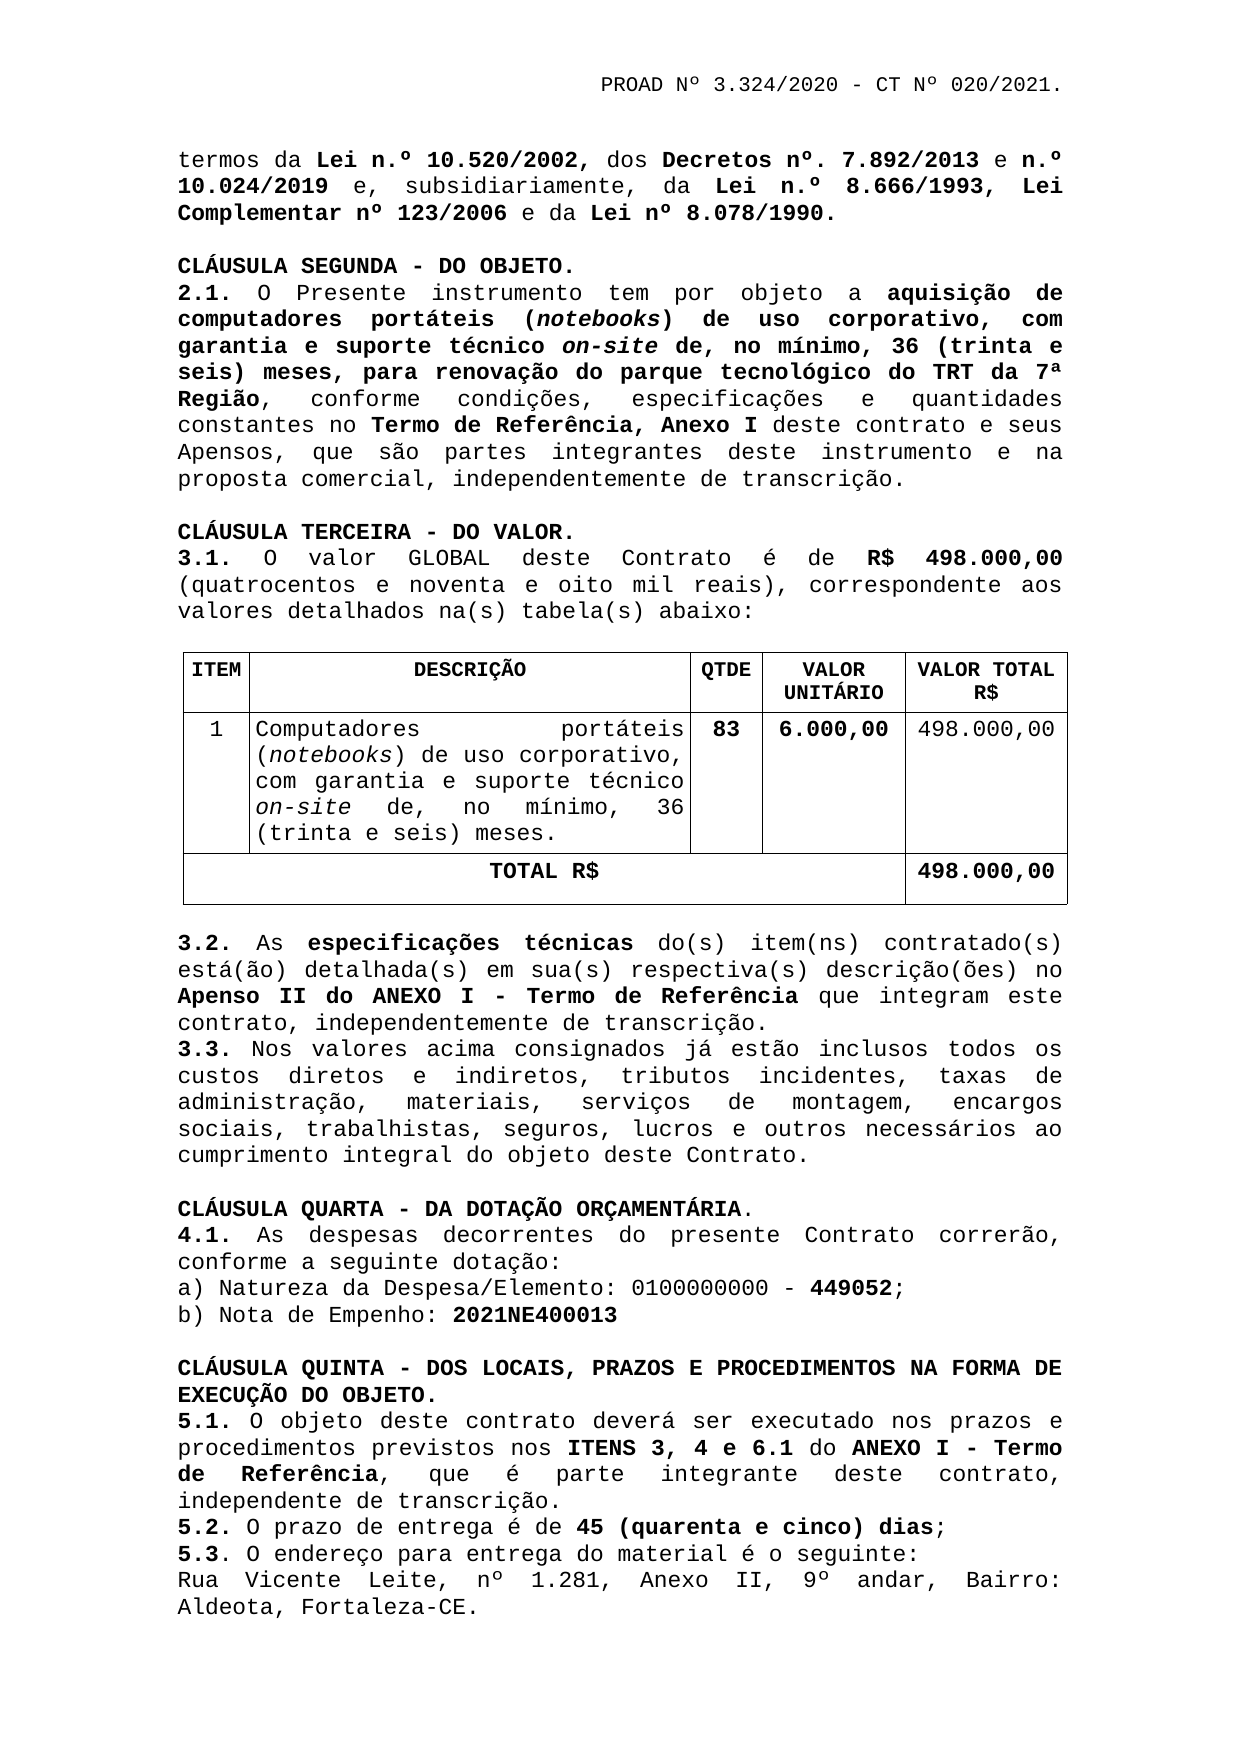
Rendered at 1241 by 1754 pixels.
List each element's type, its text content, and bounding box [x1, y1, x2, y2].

table_cell 498.000,00 [906, 854, 1067, 904]
text 5.1. O objeto deste contrato deverá ser executado nos prazos e procedimentos previstos nos ITENS 3, 4 e 6.1 do ANEXO I - Termo de Referência, que é parte integrante deste contrato, independente de transcrição. [177, 1409, 1063, 1515]
text 2.1. O Presente instrumento tem por objeto a aquisição de computadores portáteis (notebooks) de uso corporativo, com garantia e suporte técnico on-site de, no mínimo, 36 (trinta e seis) meses, para renovação do parque tecnológico do TRT da 7ª Região, conforme condições, especificações e quantidades constantes no Termo de Referência, Anexo I deste contrato e seus Apensos, que são partes integrantes deste instrumento e na proposta comercial, independentemente de transcrição. [177, 280, 1063, 493]
text b) Nota de Empenho: 2021NE400013 [177, 1303, 1063, 1329]
table_cell 83 [691, 713, 762, 853]
table_cell 1 [184, 713, 249, 853]
table_header ITEM [184, 653, 249, 712]
text CLÁUSULA QUARTA - DA DOTAÇÃO ORÇAMENTÁRIA. [177, 1196, 1063, 1223]
table_header DESCRIÇÃO [250, 653, 690, 712]
table_header VALOR TOTAL R$ [906, 653, 1067, 712]
table_header VALOR UNITÁRIO [763, 653, 905, 712]
table_cell 6.000,00 [763, 713, 905, 853]
text 3.1. O valor GLOBAL deste Contrato é de R$ 498.000,00 (quatrocentos e noventa e oito mil reais), correspondente aos valores detalhados na(s) tabela(s) abaixo: [177, 546, 1063, 626]
table_cell Computadores portáteis (notebooks) de uso corporativo, com garantia e suporte técnico on-site de, no mínimo, 36 (trinta e seis) meses. [250, 713, 690, 853]
table_header QTDE [691, 653, 762, 712]
text termos da Lei n.º 10.520/2002, dos Decretos nº. 7.892/2013 e n.º 10.024/2019 e, subsidiariamente, da Lei n.º 8.666/1993, Lei Complementar nº 123/2006 e da Lei nº 8.078/1990. [177, 148, 1063, 227]
text 3.3. Nos valores acima consignados já estão inclusos todos os custos diretos e indiretos, tributos incidentes, taxas de administração, materiais, serviços de montagem, encargos sociais, trabalhistas, seguros, lucros e outros necessários ao cumprimento integral do objeto deste Contrato. [177, 1037, 1063, 1170]
text CLÁUSULA TERCEIRA - DO VALOR. [177, 519, 1063, 546]
text 5.2. O prazo de entrega é de 45 (quarenta e cinco) dias; [177, 1515, 1063, 1542]
text 5.3. O endereço para entrega do material é o seguinte: [177, 1542, 1063, 1568]
text 4.1. As despesas decorrentes do presente Contrato correrão, conforme a seguinte dotação: [177, 1223, 1063, 1276]
text CLÁUSULA SEGUNDA - DO OBJETO. [177, 254, 1063, 280]
text CLÁUSULA QUINTA - DOS LOCAIS, PRAZOS E PROCEDIMENTOS NA FORMA DE EXECUÇÃO DO OBJETO. [177, 1356, 1063, 1409]
table_cell 498.000,00 [906, 713, 1067, 853]
text a) Natureza da Despesa/Elemento: 0100000000 - 449052; [177, 1276, 1063, 1303]
text 3.2. As especificações técnicas do(s) item(ns) contratado(s) está(ão) detalhada(s) em sua(s) respectiva(s) descrição(ões) no Apenso II do ANEXO I - Termo de Referência que integram este contrato, independentemente de transcrição. [177, 931, 1063, 1037]
text Rua Vicente Leite, nº 1.281, Anexo II, 9º andar, Bairro: Aldeota, Fortaleza-CE. [177, 1568, 1063, 1621]
table_cell TOTAL R$ [184, 854, 905, 904]
